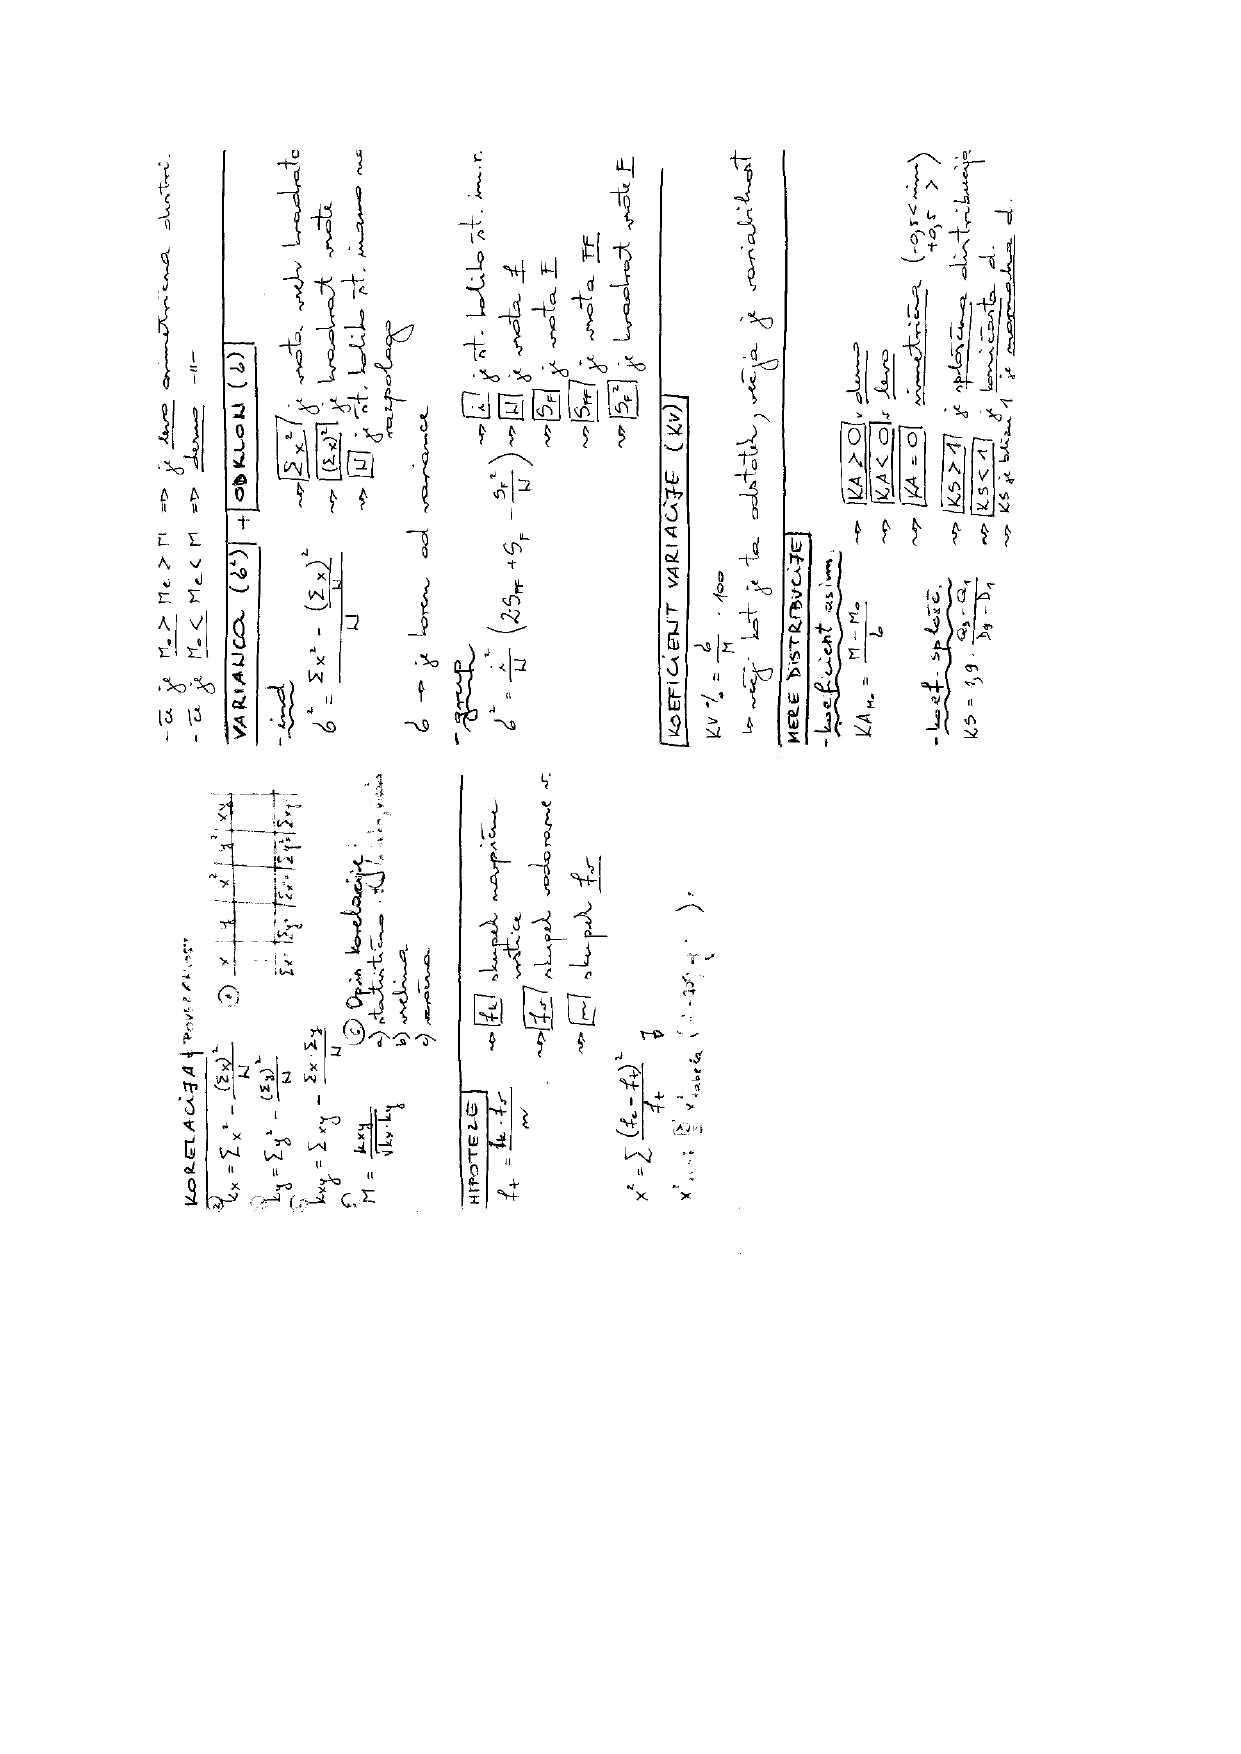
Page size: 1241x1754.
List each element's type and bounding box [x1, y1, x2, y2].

picture [147, 147, 1033, 1605]
